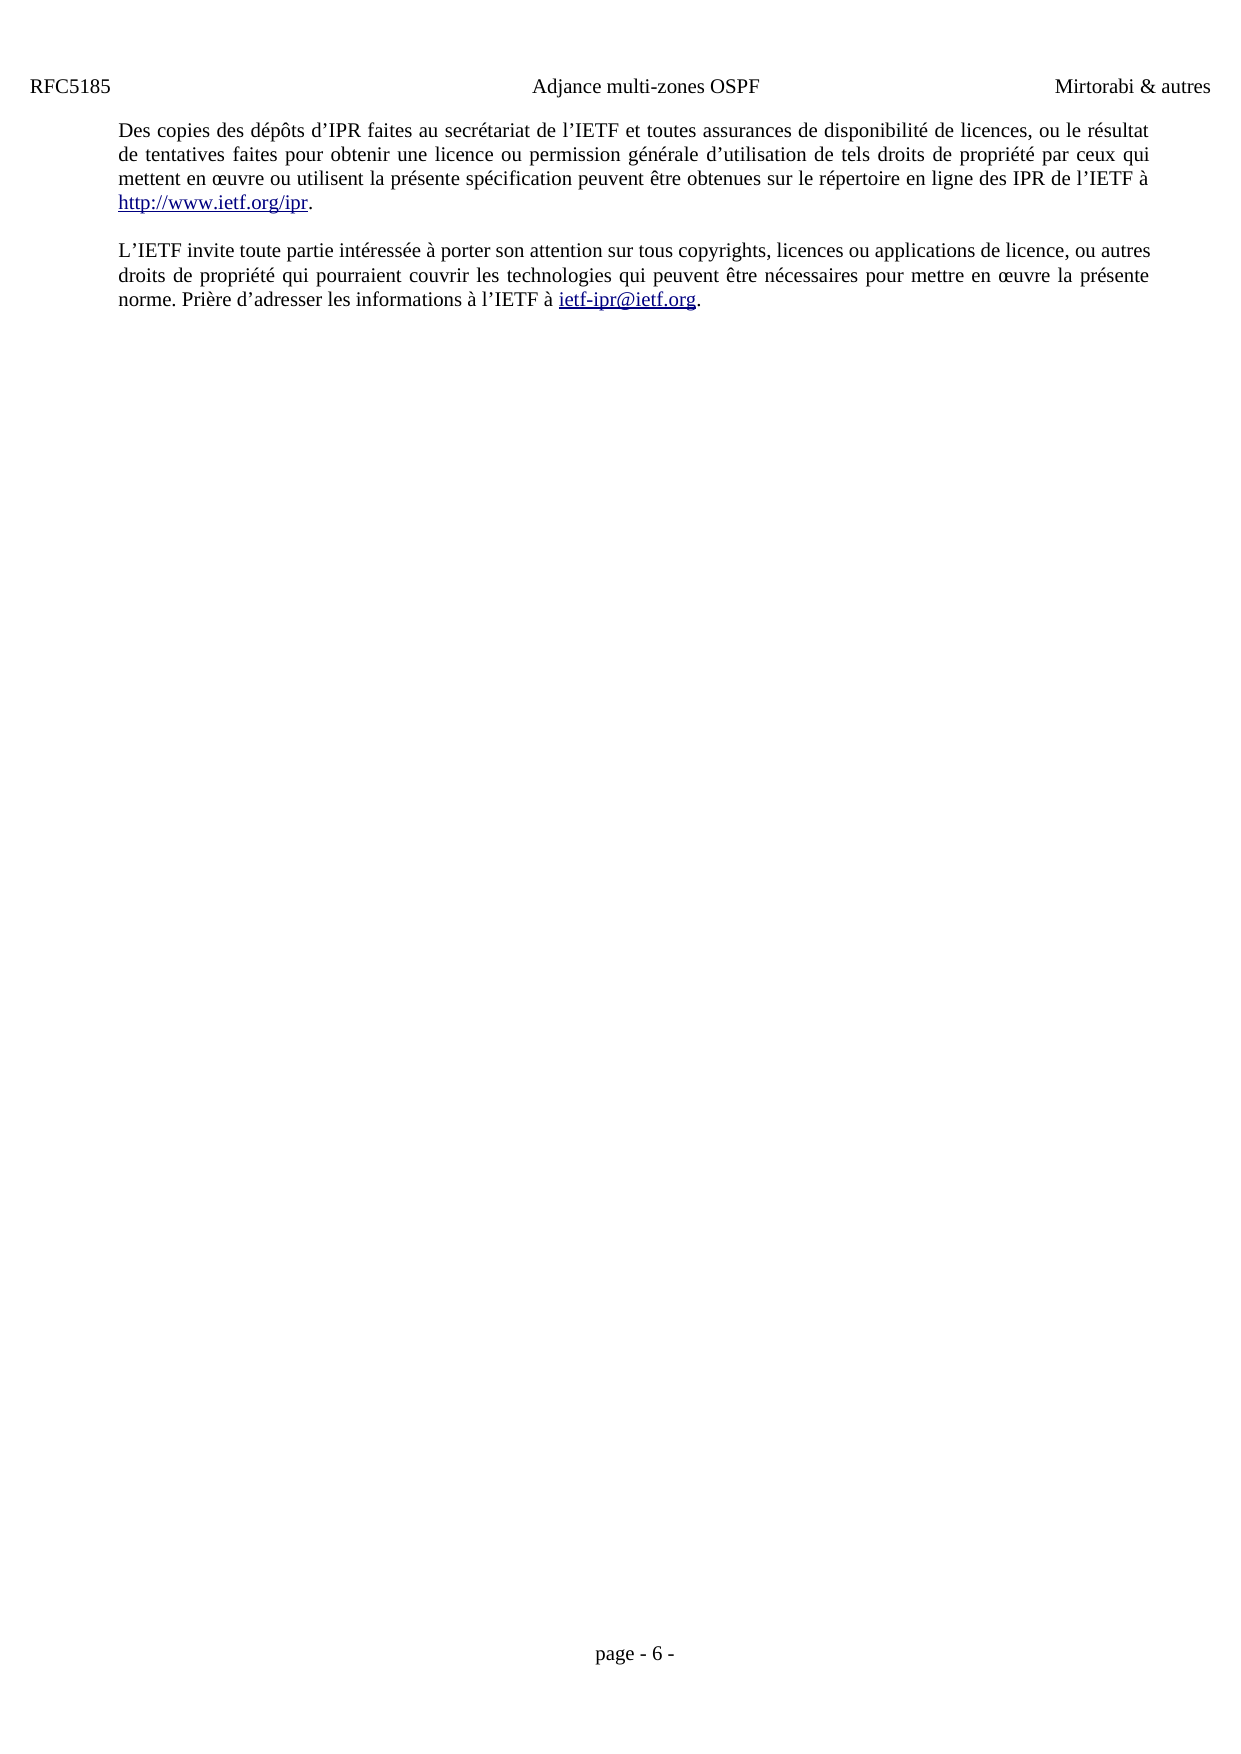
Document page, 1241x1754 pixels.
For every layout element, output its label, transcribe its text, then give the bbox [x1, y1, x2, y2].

text L’IETF invite toute partie intéressée à porter son attention sur tous copyrights, licences ou applications de licence, ou autres droits de propriété qui pourraient couvrir les technologies qui peuvent être nécessaires pour mettre en œuvre la présente norme. Prière d’adresser les informations à l’IETF à ietf-ipr@ietf.org. [118, 238, 1152, 311]
text Des copies des dépôts d’IPR faites au secrétariat de l’IETF et toutes assurances de disponibilité de licences, ou le résultat de tentatives faites pour obtenir une licence ou permission générale d’utilisation de tels droits de propriété par ceux qui mettent en œuvre ou utilisent la présente spécification peuvent être obtenues sur le répertoire en ligne des IPR de l’IETF à http://www.ietf.org/ipr. [118, 118, 1152, 214]
